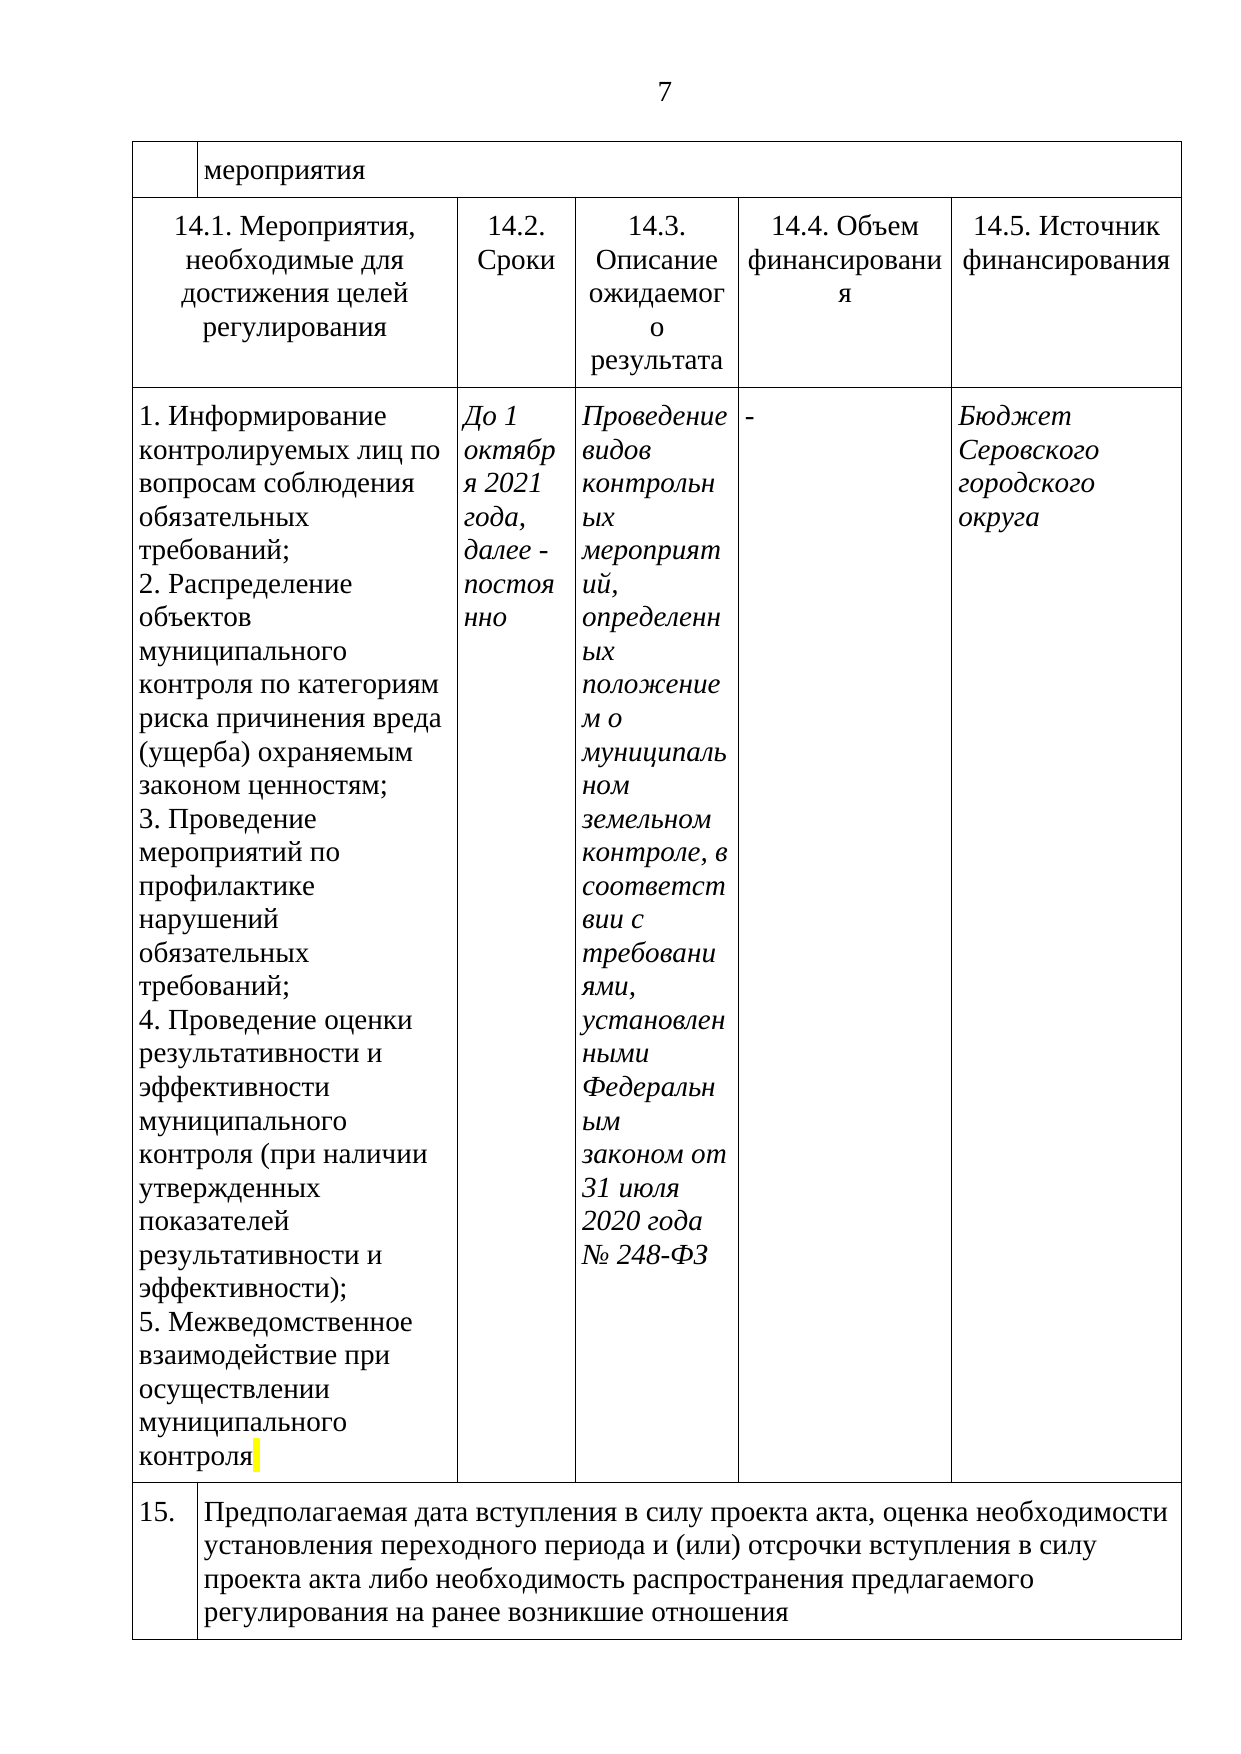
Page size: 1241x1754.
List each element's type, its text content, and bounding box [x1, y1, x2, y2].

table_cell 1. Информирование контролируемых лиц по вопросам соблюдения обязательных требований; 2. Распределение объектов муниципального контроля по категориям риска причинения вреда (ущерба) охраняемым законом ценностям; 3. Проведение мероприятий по профилактике нарушений обязательных требований; 4. Проведение оценки результативности и эффективности муниципального контроля (при наличии утвержденных показателей результативности и эффективности); 5. Межведомственное взаимодействие при осуществлении муниципального контроля [133, 388, 457, 1482]
table_cell 14.1. Мероприятия, необходимые для достижения целей регулирования [133, 198, 457, 387]
table_cell Проведение видов контрольных мероприятий, определенных положением о муниципальном земельном контроле, в соответствии с требованиями, установленными Федеральным законом от 31 июля 2020 года № 248-ФЗ [576, 388, 738, 1482]
table_cell Предполагаемая дата вступления в силу проекта акта, оценка необходимости установления переходного периода и (или) отсрочки вступления в силу проекта акта либо необходимость распространения предлагаемого регулирования на ранее возникшие отношения [198, 1483, 1181, 1639]
table_cell [133, 142, 197, 197]
table_cell 14.2. Сроки [458, 198, 575, 387]
table_cell 14.4. Объем финансирования [739, 198, 951, 387]
table_cell - [739, 388, 951, 1482]
table_cell 14.3. Описание ожидаемого результата [576, 198, 738, 387]
table_cell 15. [133, 1483, 197, 1639]
table_cell 14.5. Источник финансирования [952, 198, 1181, 387]
table_cell Бюджет Серовского городского округа [952, 388, 1181, 1482]
table_cell мероприятия [198, 142, 1181, 197]
table_cell До 1 октября 2021 года, далее - постоянно [458, 388, 575, 1482]
